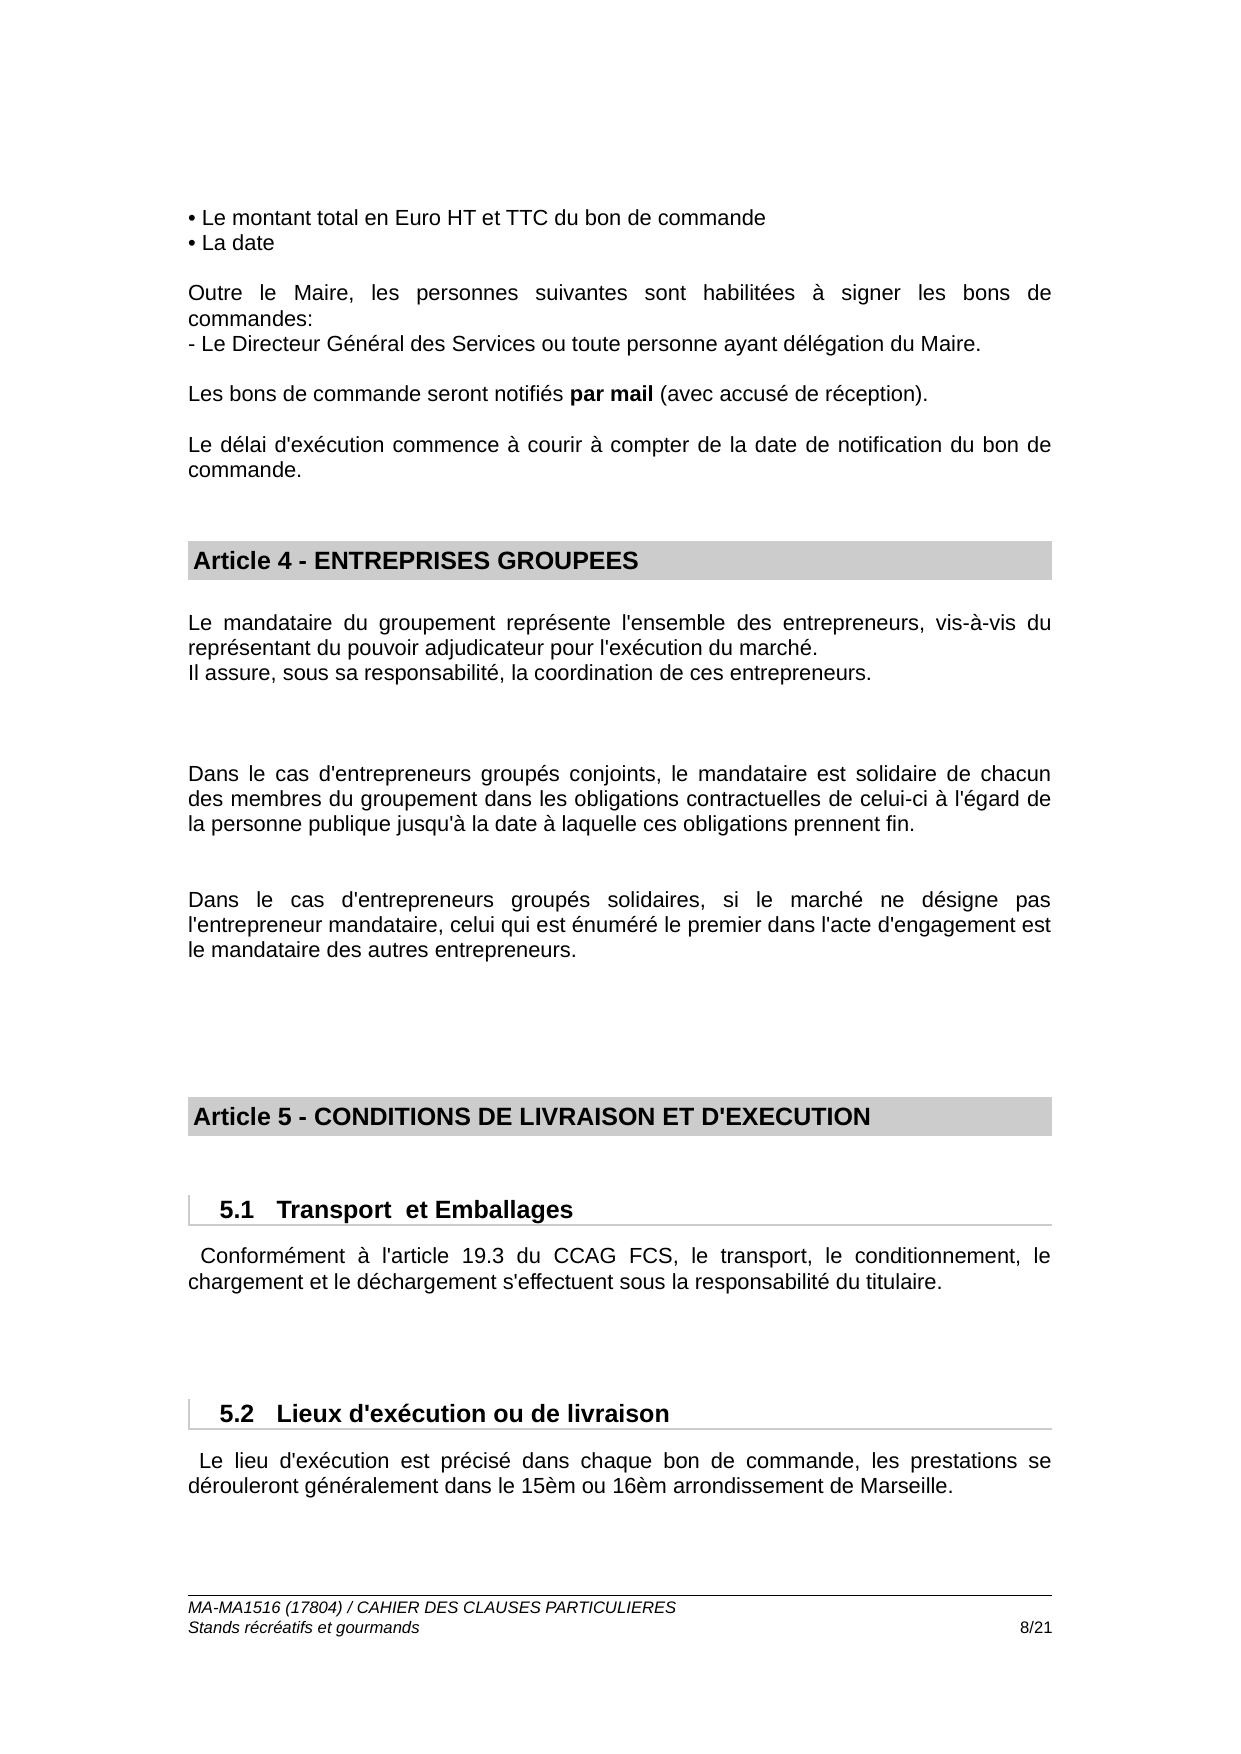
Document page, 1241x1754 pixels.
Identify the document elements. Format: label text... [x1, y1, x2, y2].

subtitle Transport et Emballages [190, 1195, 1052, 1224]
subtitle Lieux d'exécution ou de livraison [190, 1399, 1052, 1428]
text Le lieu d'exécution est précisé dans chaque bon de commande, les prestations se dérouleront généralement dans le 15èm ou 16èm arrondissement de Marseille. [188, 1447, 1052, 1498]
text Dans le cas d'entrepreneurs groupés conjoints, le mandataire est solidaire de chacun des membres du groupement dans les obligations contractuelles de celui-ci à l'égard de la personne publique jusqu'à la date à laquelle ces obligations prennent fin. [188, 761, 1052, 836]
text Outre le Maire, les personnes suivantes sont habilitées à signer les bons de commandes: [188, 280, 1052, 331]
text - Le Directeur Général des Services ou toute personne ayant délégation du Maire. [188, 331, 1052, 356]
text Le délai d'exécution commence à courir à compter de la date de notification du bon de commande. [188, 431, 1052, 482]
text • La date [188, 230, 1052, 255]
subtitle CONDITIONS DE LIVRAISON ET D'EXECUTION [190, 1099, 1050, 1134]
text Les bons de commande seront notifiés par mail (avec accusé de réception). [188, 381, 1052, 406]
text Dans le cas d'entrepreneurs groupés solidaires, si le marché ne désigne pas l'entrepreneur mandataire, celui qui est énuméré le premier dans l'acte d'engagement est le mandataire des autres entrepreneurs. [188, 887, 1052, 962]
text Conformément à l'article 19.3 du CCAG FCS, le transport, le conditionnement, le chargement et le déchargement s'effectuent sous la responsabilité du titulaire. [188, 1243, 1052, 1294]
text Le mandataire du groupement représente l'ensemble des entrepreneurs, vis-à-vis du représentant du pouvoir adjudicateur pour l'exécution du marché. [188, 609, 1052, 660]
subtitle ENTREPRISES GROUPEES [190, 543, 1050, 578]
text Il assure, sous sa responsabilité, la coordination de ces entrepreneurs. [188, 660, 1052, 685]
text • Le montant total en Euro HT et TTC du bon de commande [188, 204, 1052, 230]
